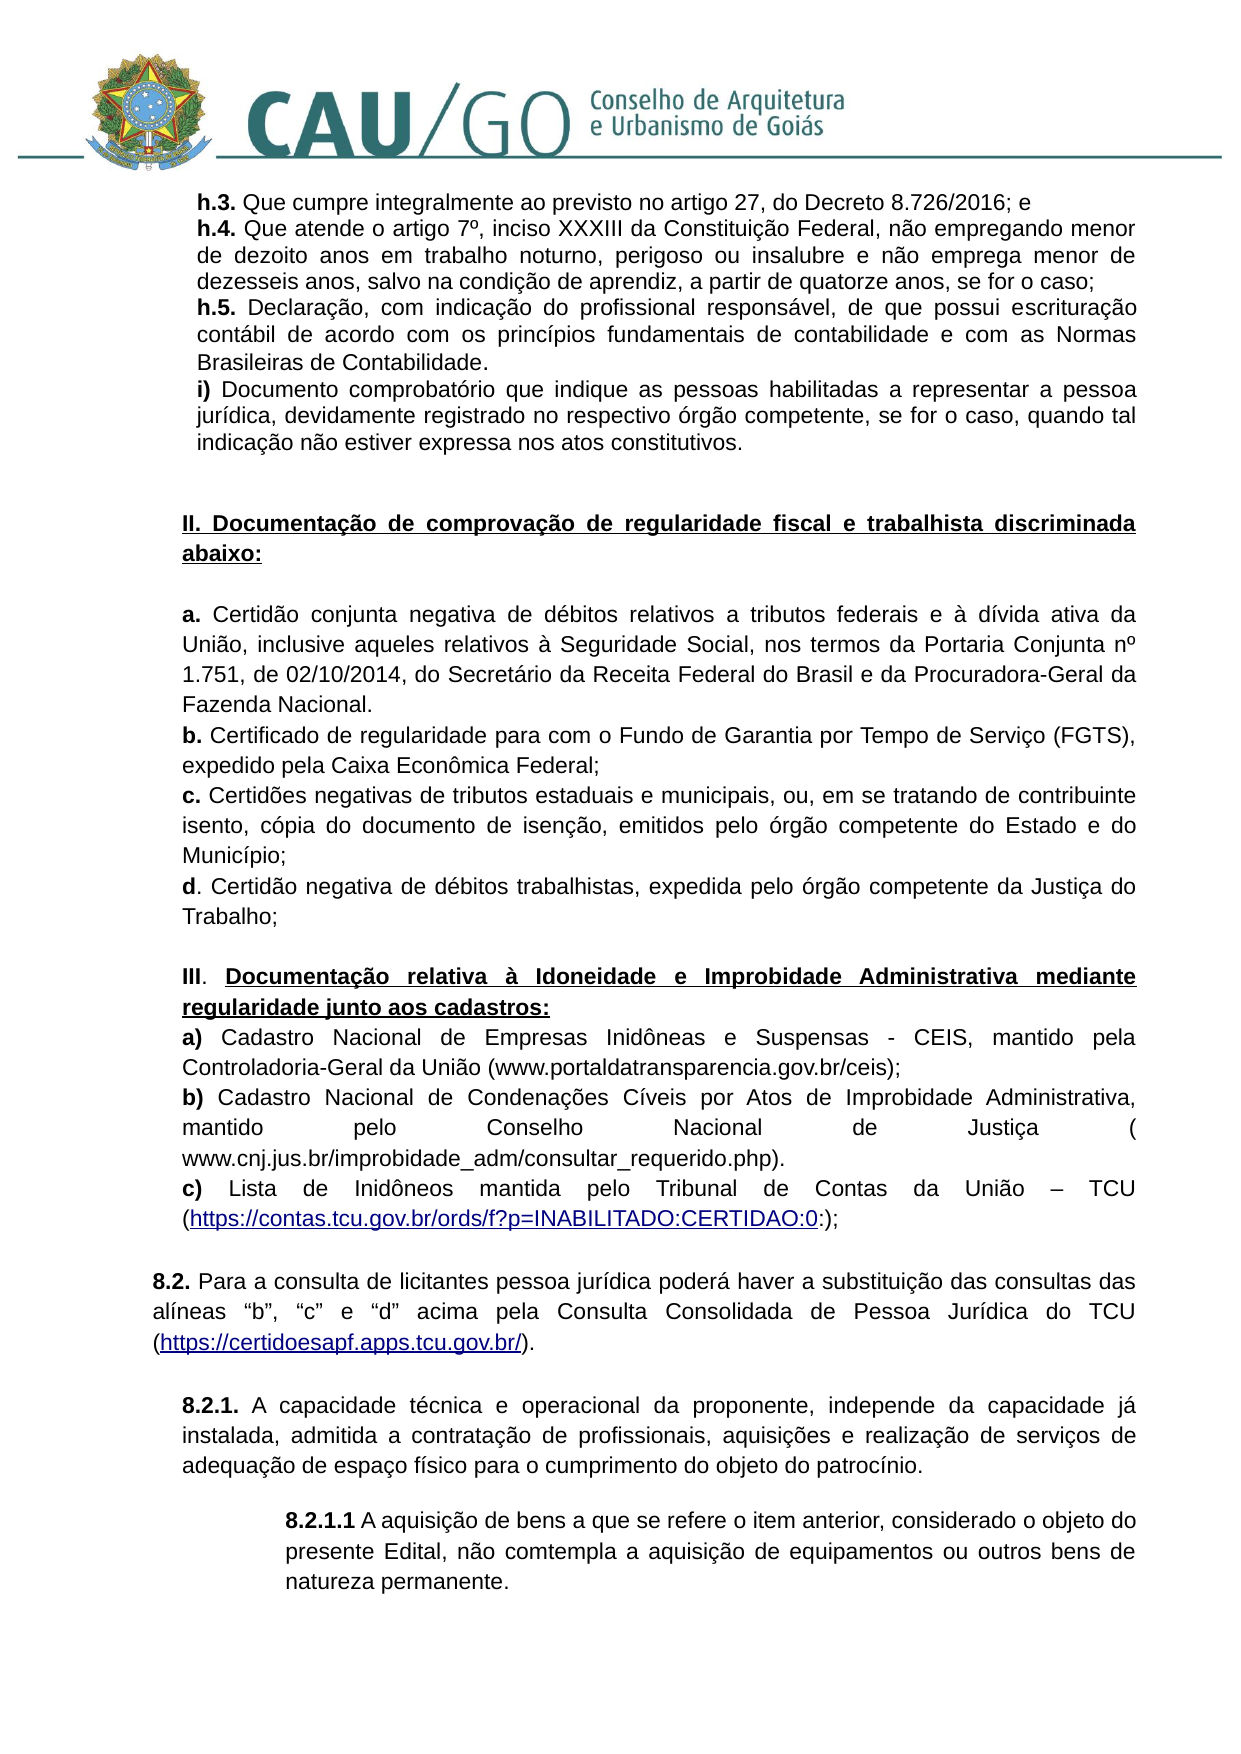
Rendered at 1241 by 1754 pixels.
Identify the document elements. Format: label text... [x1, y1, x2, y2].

text c) Lista de Inidôneos mantida pelo Tribunal de Contas da União – TCU (https://contas.tcu.gov.br/ords/f?p=INABILITADO:CERTIDAO:0:); [182, 1175, 1137, 1231]
list i) Documento comprobatório que indique as pessoas habilitadas a representar a pessoa jurídica, devidamente registrado no respectivo órgão competente, se for o caso, quando tal indicação não estiver expressa nos atos constitutivos. [197, 376, 1137, 455]
list h.5. Declaração, com indicação do profissional responsável, de que possui escrituração contábil de acordo com os princípios fundamentais de contabilidade e com as Normas Brasileiras de Contabilidade. [197, 294, 1137, 376]
text III. Documentação relativa à Idoneidade e Improbidade Administrativa mediante regularidade junto aos cadastros: [182, 963, 1137, 1020]
text b. Certificado de regularidade para com o Fundo de Garantia por Tempo de Serviço (FGTS), expedido pela Caixa Econômica Federal; [182, 722, 1137, 778]
text a) Cadastro Nacional de Empresas Inidôneas e Suspensas - CEIS, mantido pela Controladoria-Geral da União (www.portaldatransparencia.gov.br/ceis); [182, 1024, 1137, 1080]
list h.4. Que atende o artigo 7º, inciso XXXIII da Constituição Federal, não empregando menor de dezoito anos em trabalho noturno, perigoso ou insalubre e não emprega menor de dezesseis anos, salvo na condição de aprendiz, a partir de quatorze anos, se for o caso; [197, 215, 1137, 294]
text II. Documentação de comprovação de regularidade fiscal e trabalhista discriminada abaixo: [182, 510, 1137, 567]
text d. Certidão negativa de débitos trabalhistas, expedida pelo órgão competente da Justiça do Trabalho; [182, 873, 1137, 929]
text a. Certidão conjunta negativa de débitos relativos a tributos federais e à dívida ativa da União, inclusive aqueles relativos à Seguridade Social, nos termos da Portaria Conjunta nº 1.751, de 02/10/2014, do Secretário da Receita Federal do Brasil e da Procuradora-Geral da Fazenda Nacional. [182, 601, 1137, 718]
text c. Certidões negativas de tributos estaduais e municipais, ou, em se tratando de contribuinte isento, cópia do documento de isenção, emitidos pelo órgão competente do Estado e do Município; [182, 782, 1137, 869]
text 8.2.1. A capacidade técnica e operacional da proponente, independe da capacidade já instalada, admitida a contratação de profissionais, aquisições e realização de serviços de adequação de espaço físico para o cumprimento do objeto do patrocínio. [182, 1392, 1137, 1478]
list h.3. Que cumpre integralmente ao previsto no artigo 27, do Decreto 8.726/2016; e [197, 189, 1137, 215]
text 8.2.1.1 A aquisição de bens a que se refere o item anterior, considerado o objeto do presente Edital, não comtempla a aquisição de equipamentos ou outros bens de natureza permanente. [285, 1507, 1137, 1594]
text b) Cadastro Nacional de Condenações Cíveis por Atos de Improbidade Administrativa, mantido pelo Conselho Nacional de Justiça ( www.cnj.jus.br/improbidade_adm/consultar_requerido.php). [182, 1084, 1137, 1171]
text 8.2. Para a consulta de licitantes pessoa jurídica poderá haver a substituição das consultas das alíneas “b”, “c” e “d” acima pela Consulta Consolidada de Pessoa Jurídica do TCU (https://certidoesapf.apps.tcu.gov.br/). [152, 1268, 1137, 1355]
